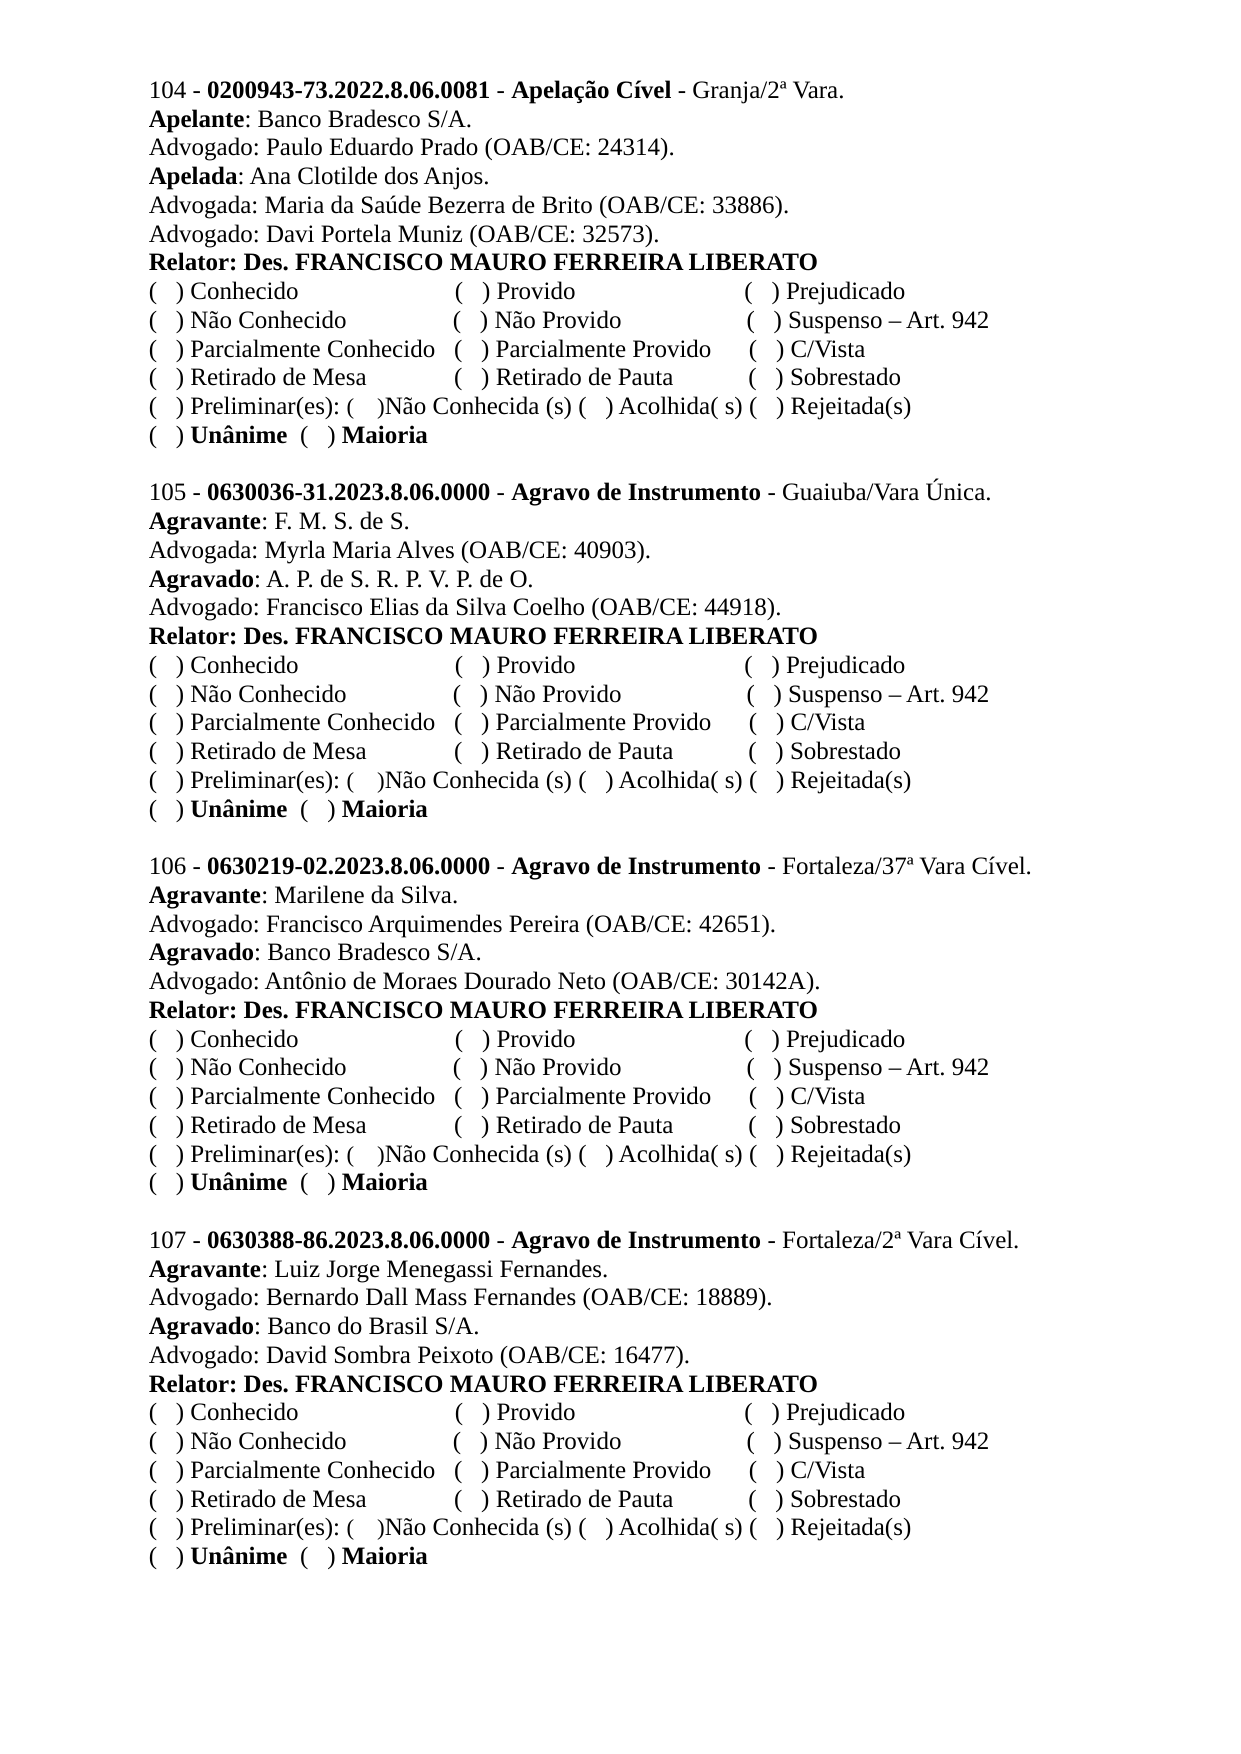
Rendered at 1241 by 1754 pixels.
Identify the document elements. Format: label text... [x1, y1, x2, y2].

text Advogado: Antônio de Moraes Dourado Neto (OAB/CE: 30142A). [148, 966, 1141, 995]
text Advogado: Davi Portela Muniz (OAB/CE: 32573). [148, 219, 1141, 247]
text ( ) Conhecido ( ) Provido ( ) Prejudicado [148, 276, 1141, 305]
text ( ) Não Conhecido ( ) Não Provido ( ) Suspenso – Art. 942 [148, 679, 1158, 707]
text Advogado: Paulo Eduardo Prado (OAB/CE: 24314). [148, 132, 1141, 161]
text ( ) Parcialmente Conhecido ( ) Parcialmente Provido ( ) C/Vista [148, 1081, 1158, 1110]
text Agravante: Marilene da Silva. [148, 880, 1141, 909]
text ( ) Unânime ( ) Maioria [148, 1167, 1158, 1196]
text 107 - 0630388-86.2023.8.06.0000 - Agravo de Instrumento - Fortaleza/2ª Vara Cível. [148, 1225, 1141, 1254]
text 104 - 0200943-73.2022.8.06.0081 - Apelação Cível - Granja/2ª Vara. [148, 75, 1141, 104]
text Relator: Des. FRANCISCO MAURO FERREIRA LIBERATO [148, 621, 1141, 650]
text Advogada: Myrla Maria Alves (OAB/CE: 40903). [148, 535, 1141, 564]
text ( ) Retirado de Mesa ( ) Retirado de Pauta ( ) Sobrestado [148, 736, 1158, 765]
text ( ) Unânime ( ) Maioria [148, 420, 1158, 449]
text Apelada: Ana Clotilde dos Anjos. [148, 161, 1141, 190]
text Agravante: Luiz Jorge Menegassi Fernandes. [148, 1254, 1141, 1282]
text Agravado: Banco do Brasil S/A. [148, 1311, 1141, 1340]
text Agravante: F. M. S. de S. [148, 506, 1141, 535]
text Advogada: Maria da Saúde Bezerra de Brito (OAB/CE: 33886). [148, 190, 1141, 219]
text ( ) Conhecido ( ) Provido ( ) Prejudicado [148, 1397, 1141, 1426]
text Advogado: Francisco Arquimendes Pereira (OAB/CE: 42651). [148, 909, 1141, 937]
text ( ) Unânime ( ) Maioria [148, 794, 1158, 822]
text ( ) Parcialmente Conhecido ( ) Parcialmente Provido ( ) C/Vista [148, 707, 1158, 736]
text ( ) Retirado de Mesa ( ) Retirado de Pauta ( ) Sobrestado [148, 1110, 1158, 1139]
text ( ) Não Conhecido ( ) Não Provido ( ) Suspenso – Art. 942 [148, 1426, 1158, 1455]
text ( ) Conhecido ( ) Provido ( ) Prejudicado [148, 1024, 1141, 1052]
text Agravado: Banco Bradesco S/A. [148, 937, 1141, 966]
text ( ) Retirado de Mesa ( ) Retirado de Pauta ( ) Sobrestado [148, 362, 1158, 391]
text Relator: Des. FRANCISCO MAURO FERREIRA LIBERATO [148, 247, 1141, 276]
text ( ) Retirado de Mesa ( ) Retirado de Pauta ( ) Sobrestado [148, 1484, 1158, 1512]
text Advogado: Francisco Elias da Silva Coelho (OAB/CE: 44918). [148, 592, 1141, 621]
text ( ) Não Conhecido ( ) Não Provido ( ) Suspenso – Art. 942 [148, 1052, 1158, 1081]
text Relator: Des. FRANCISCO MAURO FERREIRA LIBERATO [148, 995, 1141, 1024]
text ( ) Preliminar(es): ( )Não Conhecida (s) ( ) Acolhida( s) ( ) Rejeitada(s) [148, 765, 1158, 794]
text ( ) Preliminar(es): ( )Não Conhecida (s) ( ) Acolhida( s) ( ) Rejeitada(s) [148, 1139, 1158, 1167]
text ( ) Conhecido ( ) Provido ( ) Prejudicado [148, 650, 1141, 679]
text Advogado: David Sombra Peixoto (OAB/CE: 16477). [148, 1340, 1141, 1369]
text Relator: Des. FRANCISCO MAURO FERREIRA LIBERATO [148, 1369, 1141, 1397]
text ( ) Parcialmente Conhecido ( ) Parcialmente Provido ( ) C/Vista [148, 334, 1158, 362]
text 106 - 0630219-02.2023.8.06.0000 - Agravo de Instrumento - Fortaleza/37ª Vara Cível. [148, 851, 1141, 880]
text ( ) Não Conhecido ( ) Não Provido ( ) Suspenso – Art. 942 [148, 305, 1158, 334]
text ( ) Preliminar(es): ( )Não Conhecida (s) ( ) Acolhida( s) ( ) Rejeitada(s) [148, 1512, 1158, 1541]
text Advogado: Bernardo Dall Mass Fernandes (OAB/CE: 18889). [148, 1282, 1141, 1311]
text Apelante: Banco Bradesco S/A. [148, 104, 1141, 132]
text ( ) Unânime ( ) Maioria [148, 1541, 1158, 1570]
text ( ) Parcialmente Conhecido ( ) Parcialmente Provido ( ) C/Vista [148, 1455, 1158, 1484]
text 105 - 0630036-31.2023.8.06.0000 - Agravo de Instrumento - Guaiuba/Vara Única. [148, 477, 1141, 506]
text Agravado: A. P. de S. R. P. V. P. de O. [148, 564, 1141, 592]
text ( ) Preliminar(es): ( )Não Conhecida (s) ( ) Acolhida( s) ( ) Rejeitada(s) [148, 391, 1158, 420]
